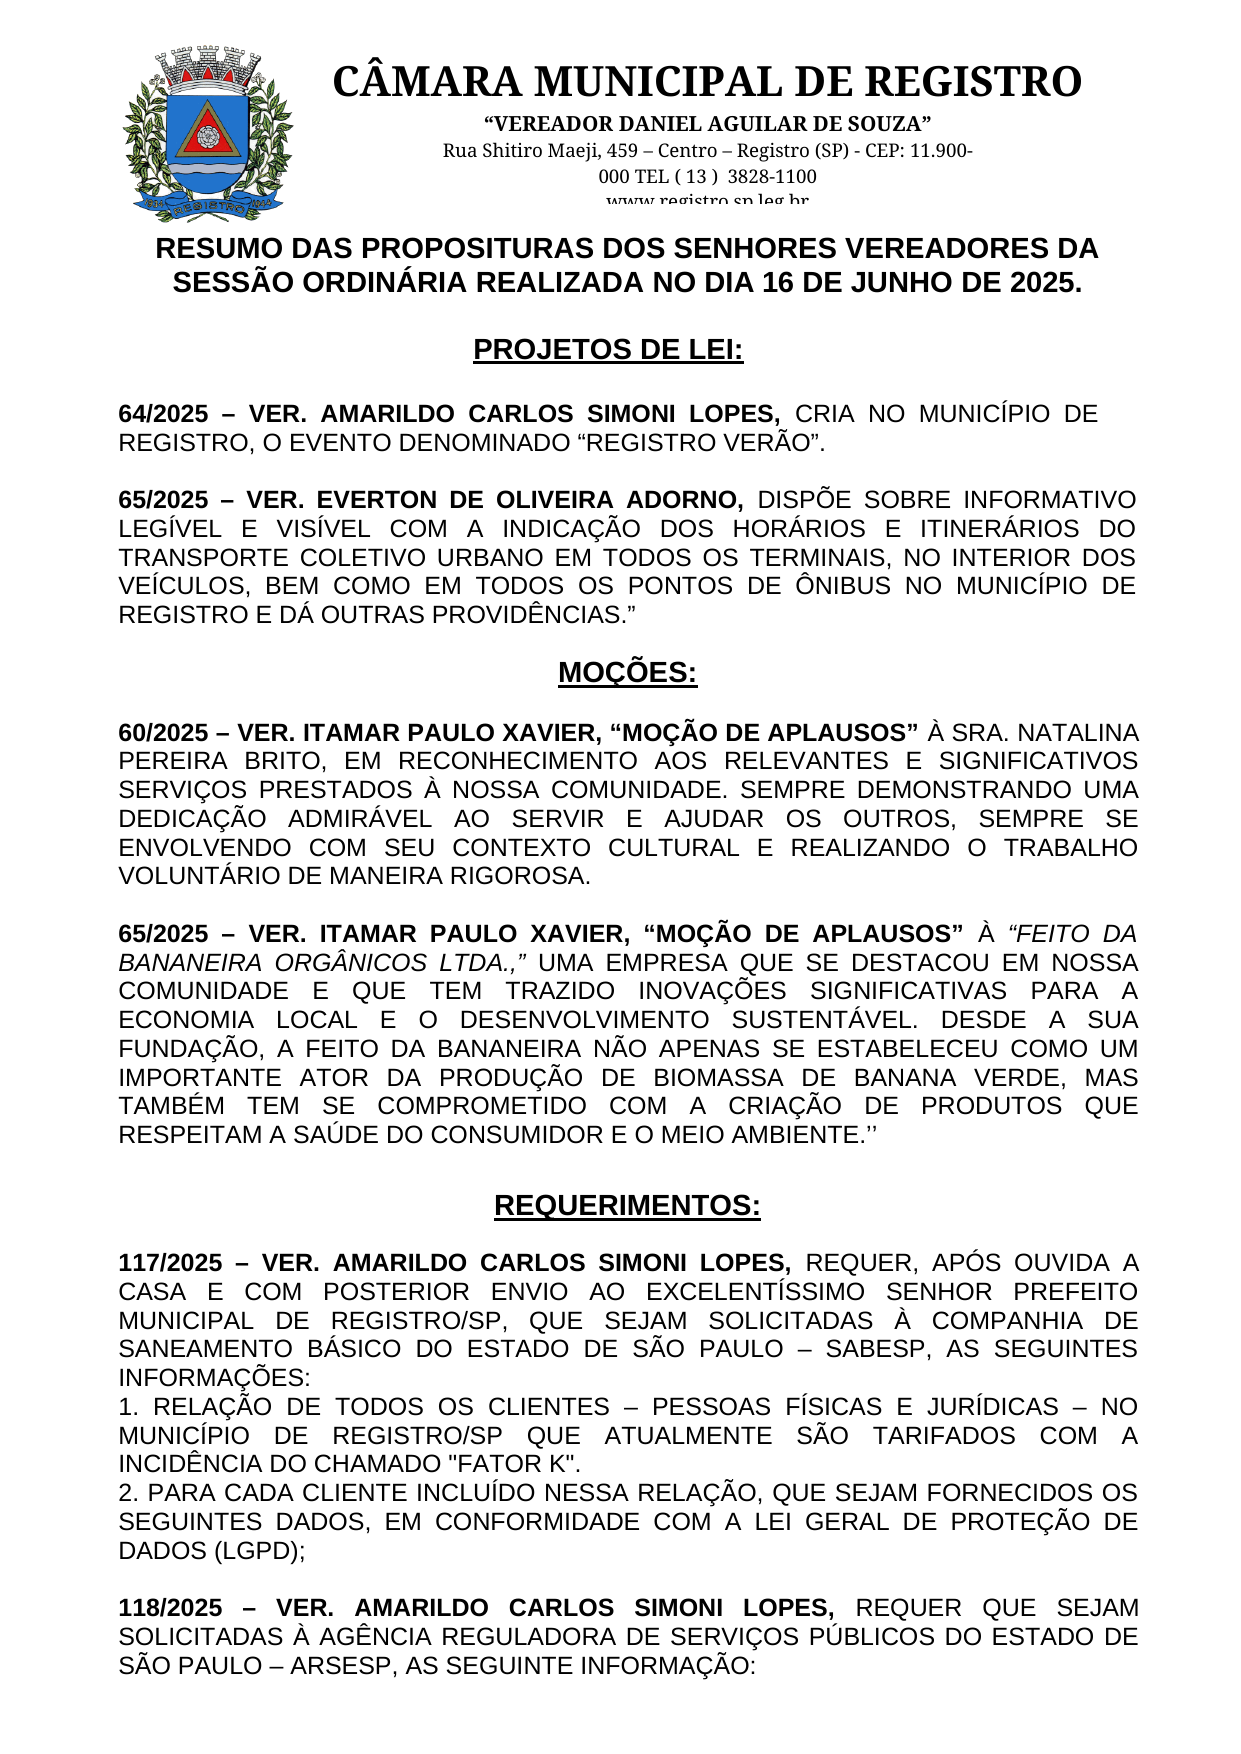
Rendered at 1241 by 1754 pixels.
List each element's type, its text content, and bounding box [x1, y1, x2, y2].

subtitle PROJETOS DE LEI: [118, 332, 1099, 365]
text 2. PARA CADA CLIENTE INCLUÍDO NESSA RELAÇÃO, QUE SEJAM FORNECIDOS OS SEGUINTES DADOS, EM CONFORMIDADE COM A LEI GERAL DE PROTEÇÃO DE DADOS (LGPD); [118, 1478, 1140, 1564]
subtitle RESUMO DAS PROPOSITURAS DOS SENHORES VEREADORES DA SESSÃO ORDINÁRIA REALIZADA NO DIA 16 DE JUNHO DE 2025. [103, 231, 1152, 298]
text 60/2025 – VER. ITAMAR PAULO XAVIER, “MOÇÃO DE APLAUSOS” À SRA. NATALINA PEREIRA BRITO, EM RECONHECIMENTO AOS RELEVANTES E SIGNIFICATIVOS SERVIÇOS PRESTADOS À NOSSA COMUNIDADE. SEMPRE DEMONSTRANDO UMA DEDICAÇÃO ADMIRÁVEL AO SERVIR E AJUDAR OS OUTROS, SEMPRE SE ENVOLVENDO COM SEU CONTEXTO CULTURAL E REALIZANDO O TRABALHO VOLUNTÁRIO DE MANEIRA RIGOROSA. [118, 717, 1140, 890]
text 117/2025 – VER. AMARILDO CARLOS SIMONI LOPES, REQUER, APÓS OUVIDA A CASA E COM POSTERIOR ENVIO AO EXCELENTÍSSIMO SENHOR PREFEITO MUNICIPAL DE REGISTRO/SP, QUE SEJAM SOLICITADAS À COMPANHIA DE SANEAMENTO BÁSICO DO ESTADO DE SÃO PAULO – SABESP, AS SEGUINTES INFORMAÇÕES: [118, 1248, 1140, 1392]
subtitle 65/2025 – VER. EVERTON DE OLIVEIRA ADORNO, DISPÕE SOBRE INFORMATIVO LEGÍVEL E VISÍVEL COM A INDICAÇÃO DOS HORÁRIOS E ITINERÁRIOS DO TRANSPORTE COLETIVO URBANO EM TODOS OS TERMINAIS, NO INTERIOR DOS VEÍCULOS, BEM COMO EM TODOS OS PONTOS DE ÔNIBUS NO MUNICÍPIO DE REGISTRO E DÁ OUTRAS PROVIDÊNCIAS.” [118, 485, 1137, 629]
picture [118, 39, 298, 228]
text 65/2025 – VER. ITAMAR PAULO XAVIER, “MOÇÃO DE APLAUSOS” À “FEITO DA BANANEIRA ORGÂNICOS LTDA.,” UMA EMPRESA QUE SE DESTACOU EM NOSSA COMUNIDADE E QUE TEM TRAZIDO INOVAÇÕES SIGNIFICATIVAS PARA A ECONOMIA LOCAL E O DESENVOLVIMENTO SUSTENTÁVEL. DESDE A SUA FUNDAÇÃO, A FEITO DA BANANEIRA NÃO APENAS SE ESTABELECEU COMO UM IMPORTANTE ATOR DA PRODUÇÃO DE BIOMASSA DE BANANA VERDE, MAS TAMBÉM TEM SE COMPROMETIDO COM A CRIAÇÃO DE PRODUTOS QUE RESPEITAM A SAÚDE DO CONSUMIDOR E O MEIO AMBIENTE.’’ [118, 919, 1140, 1149]
subtitle 64/2025 – VER. AMARILDO CARLOS SIMONI LOPES, CRIA NO MUNICÍPIO DE REGISTRO, O EVENTO DENOMINADO “REGISTRO VERÃO”. [118, 399, 1099, 456]
text 118/2025 – VER. AMARILDO CARLOS SIMONI LOPES, REQUER QUE SEJAM SOLICITADAS À AGÊNCIA REGULADORA DE SERVIÇOS PÚBLICOS DO ESTADO DE SÃO PAULO – ARSESP, AS SEGUINTE INFORMAÇÃO: [118, 1593, 1140, 1679]
subtitle MOÇÕES: [103, 655, 1152, 689]
text 1. RELAÇÃO DE TODOS OS CLIENTES – PESSOAS FÍSICAS E JURÍDICAS – NO MUNICÍPIO DE REGISTRO/SP QUE ATUALMENTE SÃO TARIFADOS COM A INCIDÊNCIA DO CHAMADO "FATOR K". [118, 1392, 1140, 1478]
subtitle REQUERIMENTOS: [103, 1188, 1152, 1222]
